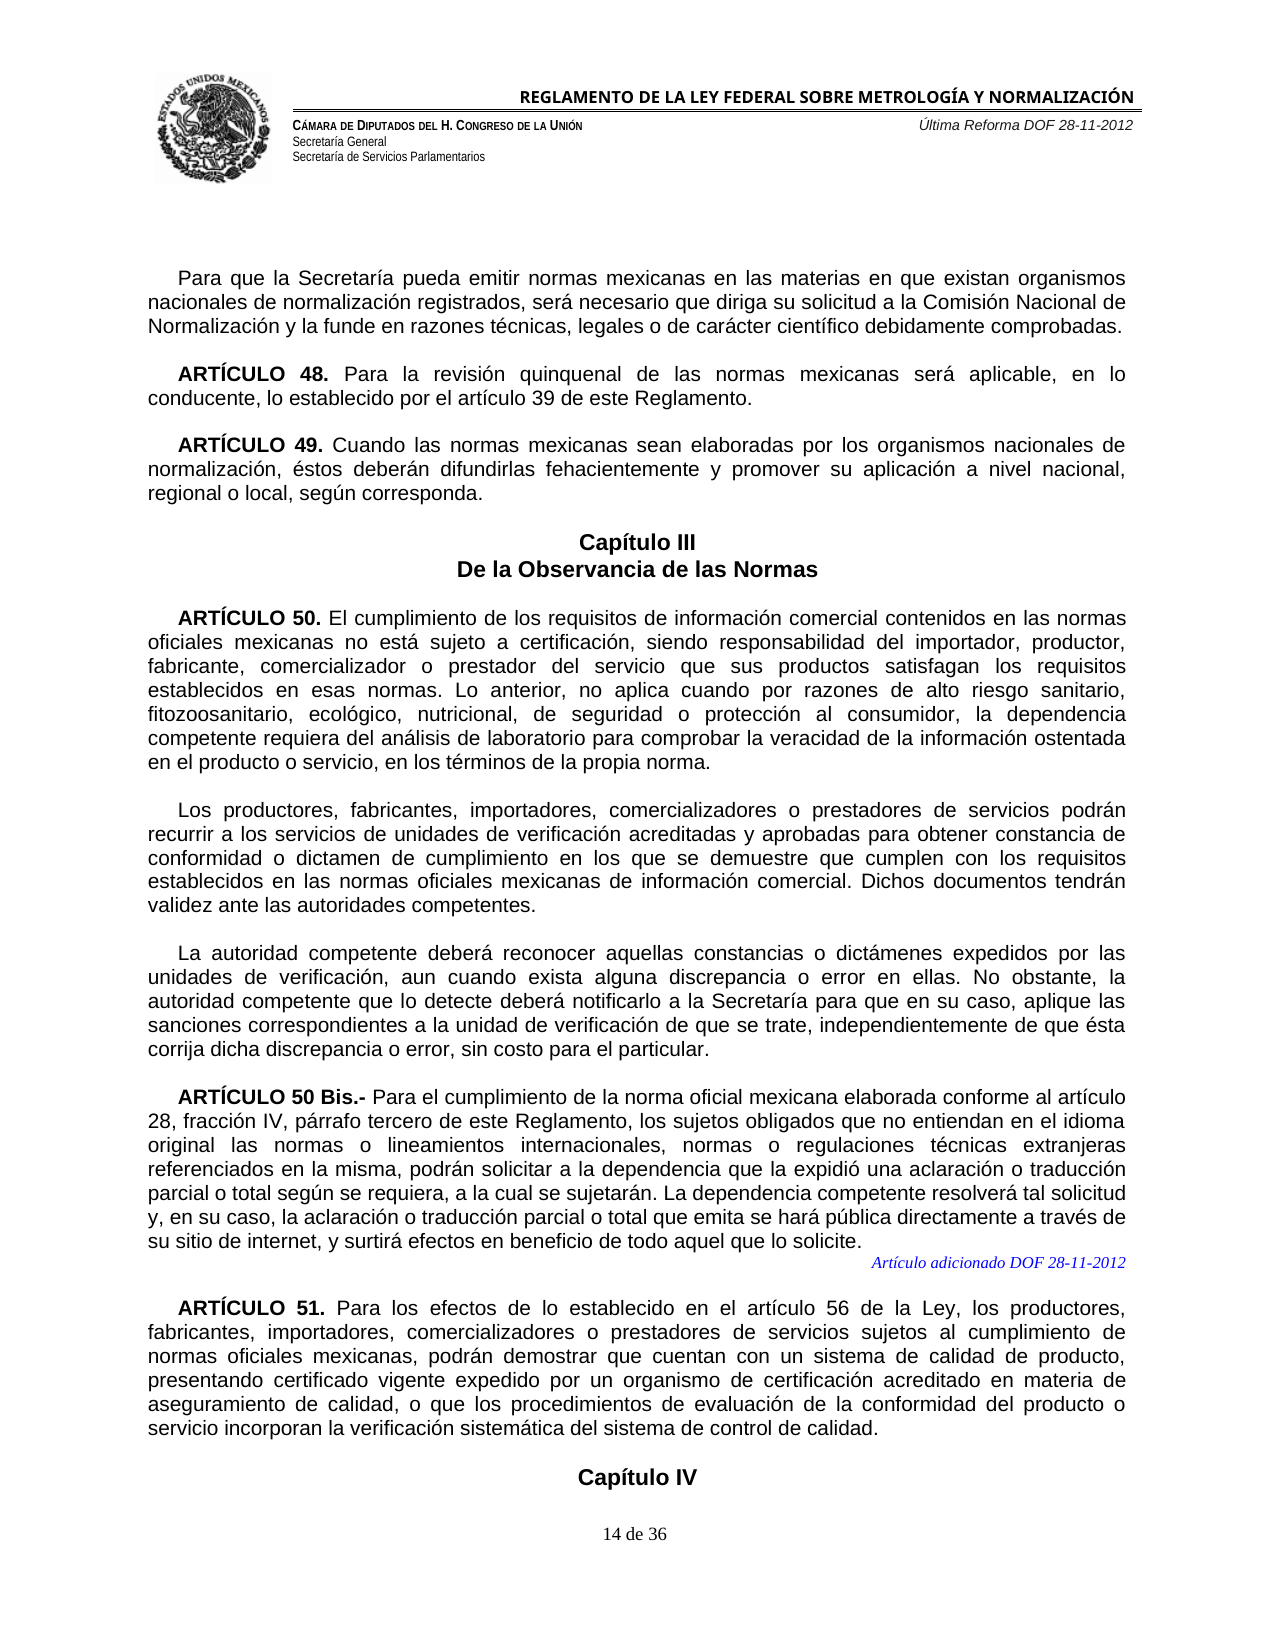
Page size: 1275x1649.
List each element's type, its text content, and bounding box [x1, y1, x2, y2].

text ARTÍCULO 48. Para la revisión quinquenal de las normas mexicanas será aplicable, en lo conducente, lo establecido por el artículo 39 de este Reglamento. [148, 361, 1127, 409]
text Capítulo III [148, 529, 1127, 556]
text Para que la Secretaría pueda emitir normas mexicanas en las materias en que existan organismos nacionales de normalización registrados, será necesario que diriga su solicitud a la Comisión Nacional de Normalización y la funde en razones técnicas, legales o de carácter científico debidamente comprobadas. [148, 266, 1127, 337]
text Los productores, fabricantes, importadores, comercializadores o prestadores de servicios podrán recurrir a los servicios de unidades de verificación acreditadas y aprobadas para obtener constancia de conformidad o dictamen de cumplimiento en los que se demuestre que cumplen con los requisitos establecidos en las normas oficiales mexicanas de información comercial. Dichos documentos tendrán validez ante las autoridades competentes. [148, 797, 1127, 917]
text Capítulo IV [148, 1463, 1127, 1490]
text De la Observancia de las Normas [148, 556, 1127, 582]
text ARTÍCULO 50 Bis.- Para el cumplimiento de la norma oficial mexicana elaborada conforme al artículo 28, fracción IV, párrafo tercero de este Reglamento, los sujetos obligados que no entiendan en el idioma original las normas o lineamientos internacionales, normas o regulaciones técnicas extranjeras referenciados en la misma, podrán solicitar a la dependencia que la expidió una aclaración o traducción parcial o total según se requiera, a la cual se sujetarán. La dependencia competente resolverá tal solicitud y, en su caso, la aclaración o traducción parcial o total que emita se hará pública directamente a través de su sitio de internet, y surtirá efectos en beneficio de todo aquel que lo solicite. [148, 1085, 1127, 1253]
text La autoridad competente deberá reconocer aquellas constancias o dictámenes expedidos por las unidades de verificación, aun cuando exista alguna discrepancia o error en ellas. No obstante, la autoridad competente que lo detecte deberá notificarlo a la Secretaría para que en su caso, aplique las sanciones correspondientes a la unidad de verificación de que se trate, independientemente de que ésta corrija dicha discrepancia o error, sin costo para el particular. [148, 941, 1127, 1061]
text ARTÍCULO 49. Cuando las normas mexicanas sean elaboradas por los organismos nacionales de normalización, éstos deberán difundirlas fehacientemente y promover su aplicación a nivel nacional, regional o local, según corresponda. [148, 433, 1127, 505]
text ARTÍCULO 50. El cumplimiento de los requisitos de información comercial contenidos en las normas oficiales mexicanas no está sujeto a certificación, siendo responsabilidad del importador, productor, fabricante, comercializador o prestador del servicio que sus productos satisfagan los requisitos establecidos en esas normas. Lo anterior, no aplica cuando por razones de alto riesgo sanitario, fitozoosanitario, ecológico, nutricional, de seguridad o protección al consumidor, la dependencia competente requiera del análisis de laboratorio para comprobar la veracidad de la información ostentada en el producto o servicio, en los términos de la propia norma. [148, 606, 1127, 773]
text Artículo adicionado DOF 28-11-2012 [148, 1253, 1127, 1272]
text ARTÍCULO 51. Para los efectos de lo establecido en el artículo 56 de la Ley, los productores, fabricantes, importadores, comercializadores o prestadores de servicios sujetos al cumplimiento de normas oficiales mexicanas, podrán demostrar que cuentan con un sistema de calidad de producto, presentando certificado vigente expedido por un organismo de certificación acreditado en materia de aseguramiento de calidad, o que los procedimientos de evaluación de la conformidad del producto o servicio incorporan la verificación sistemática del sistema de control de calidad. [148, 1296, 1127, 1439]
